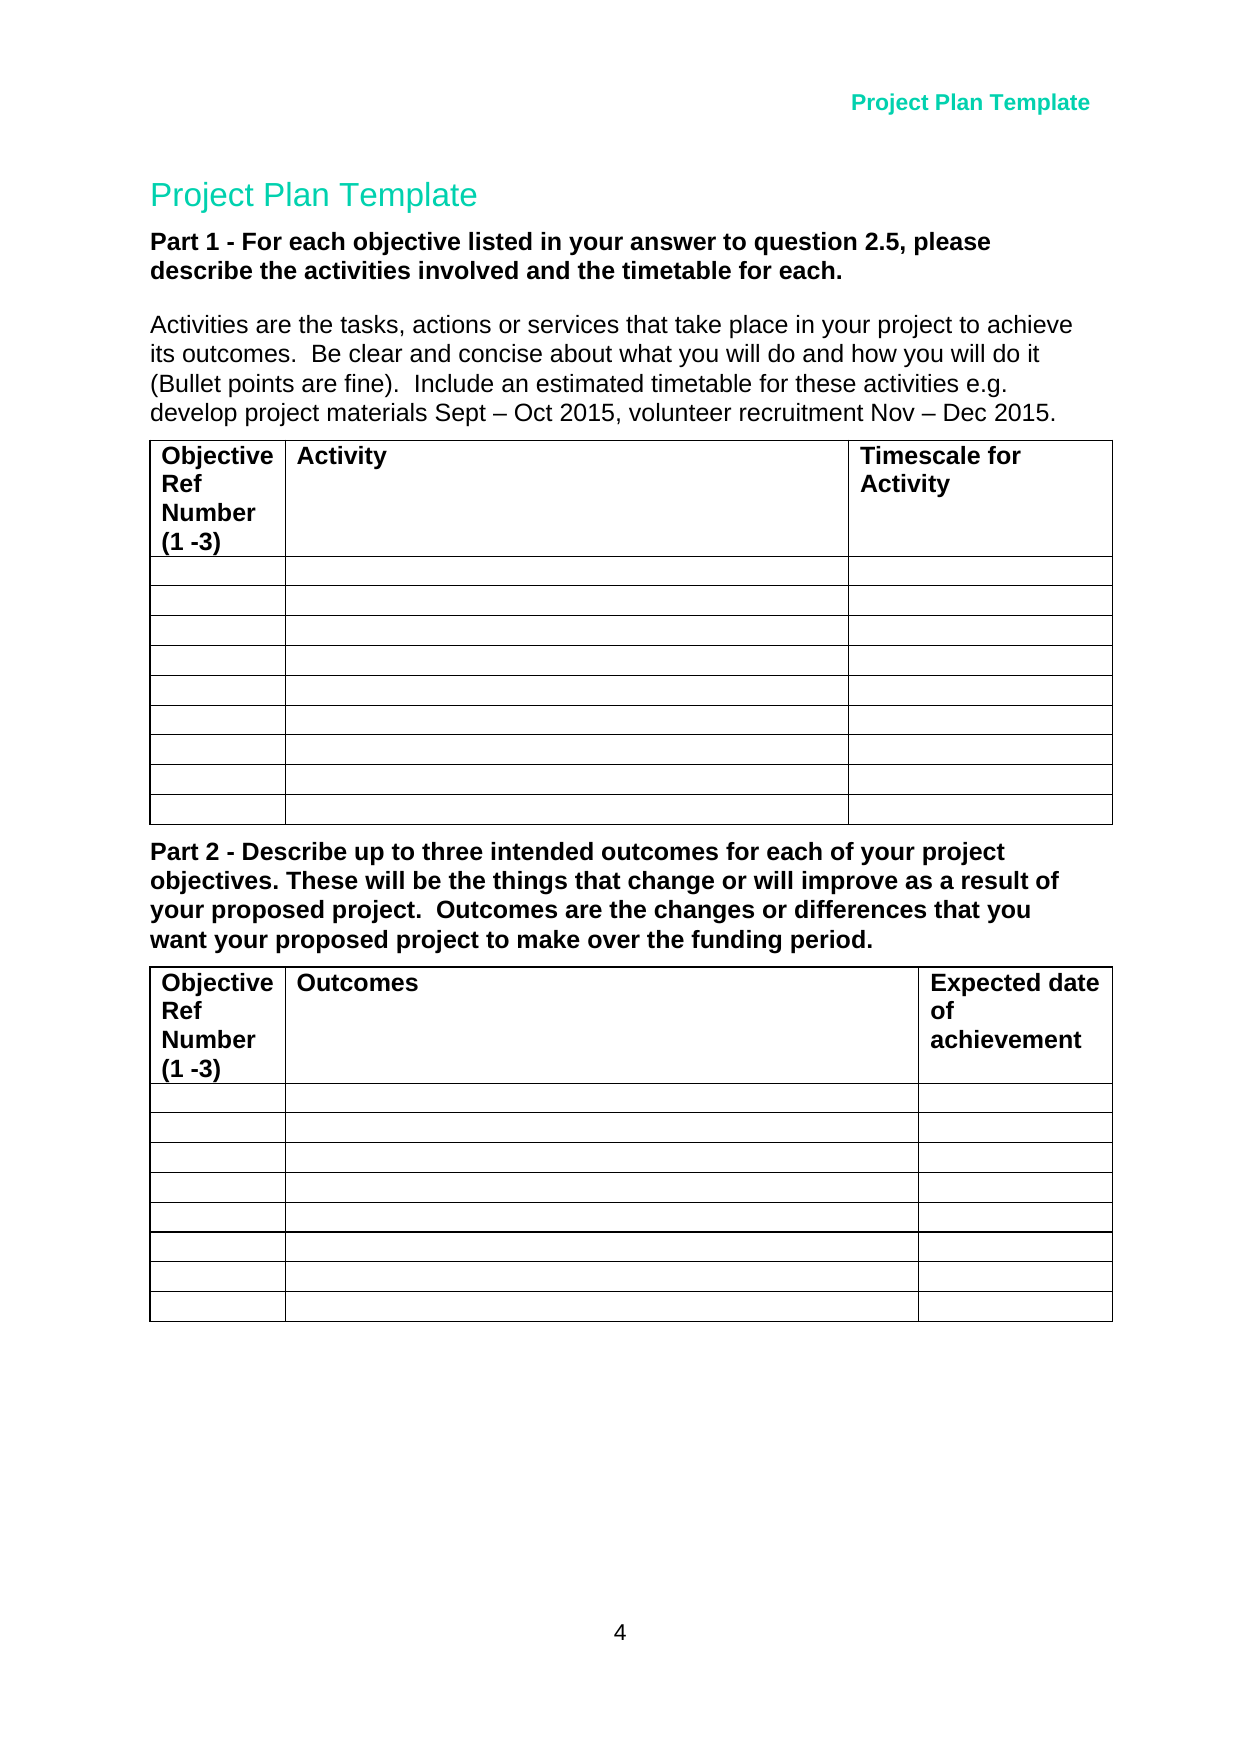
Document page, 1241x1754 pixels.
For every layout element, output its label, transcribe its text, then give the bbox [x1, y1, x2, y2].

table_cell [919, 1262, 1112, 1291]
table_cell [919, 1203, 1112, 1231]
table_cell [849, 646, 1112, 675]
subtitle Project Plan Template [150, 175, 1090, 214]
table_cell [919, 1113, 1112, 1142]
table_header Activity [286, 441, 848, 556]
table_cell [286, 1262, 918, 1291]
table_cell [151, 1173, 285, 1202]
table_cell [919, 1143, 1112, 1172]
table_header Expected date of achievement [919, 968, 1112, 1082]
table_cell [286, 795, 848, 824]
table_cell [849, 706, 1112, 734]
table_cell [151, 765, 285, 794]
table_cell [286, 676, 848, 704]
table_cell [286, 706, 848, 734]
table_cell [151, 1113, 285, 1142]
table_cell [919, 1173, 1112, 1202]
table_cell [849, 765, 1112, 794]
table_cell [286, 735, 848, 764]
table_cell [151, 616, 285, 645]
table_cell [919, 1292, 1112, 1321]
text Activities are the tasks, actions or services that take place in your project to achieve its outcomes. Be clear and concise about what you will do and how you will do it (Bullet points are fine). Include an estimated timetable for these activities e.g. develop project materials Sept – Oct 2015, volunteer recruitment Nov – Dec 2015. [150, 310, 1090, 427]
table_cell [286, 765, 848, 794]
table_cell [286, 1143, 918, 1172]
table_cell [849, 795, 1112, 824]
table_cell [286, 616, 848, 645]
table_cell [286, 1084, 918, 1112]
table_cell [151, 1233, 285, 1261]
table_cell [286, 557, 848, 585]
table_cell [151, 1143, 285, 1172]
table_cell [286, 1292, 918, 1321]
text Part 1 - For each objective listed in your answer to question 2.5, please describe the activities involved and the timetable for each. [150, 227, 1090, 285]
table_cell [286, 1233, 918, 1261]
table_cell [849, 735, 1112, 764]
table_cell [151, 676, 285, 704]
table_cell [151, 646, 285, 675]
table_cell [849, 557, 1112, 585]
table_cell [849, 586, 1112, 615]
table_cell [151, 1262, 285, 1291]
table_cell [286, 1203, 918, 1231]
table_cell [286, 586, 848, 615]
table_cell [151, 586, 285, 615]
table_header Outcomes [286, 968, 918, 1082]
table_cell [849, 616, 1112, 645]
table_cell [919, 1084, 1112, 1112]
table_cell [286, 1173, 918, 1202]
table_header Objective Ref Number (1 -3) [151, 441, 285, 556]
table_header Timescale for Activity [849, 441, 1112, 556]
text Part 2 - Describe up to three intended outcomes for each of your project objectives. These will be the things that change or will improve as a result of your proposed project. Outcomes are the changes or differences that you want your proposed project to make over the funding period. [150, 837, 1090, 954]
table_cell [286, 1113, 918, 1142]
table_header Objective Ref Number (1 -3) [151, 968, 285, 1082]
table_cell [151, 1084, 285, 1112]
table_cell [151, 557, 285, 585]
table_cell [286, 646, 848, 675]
table_cell [151, 795, 285, 824]
table_cell [151, 1203, 285, 1231]
table_cell [151, 735, 285, 764]
table_cell [919, 1233, 1112, 1261]
table_cell [151, 1292, 285, 1321]
table_cell [151, 706, 285, 734]
table_cell [849, 676, 1112, 704]
